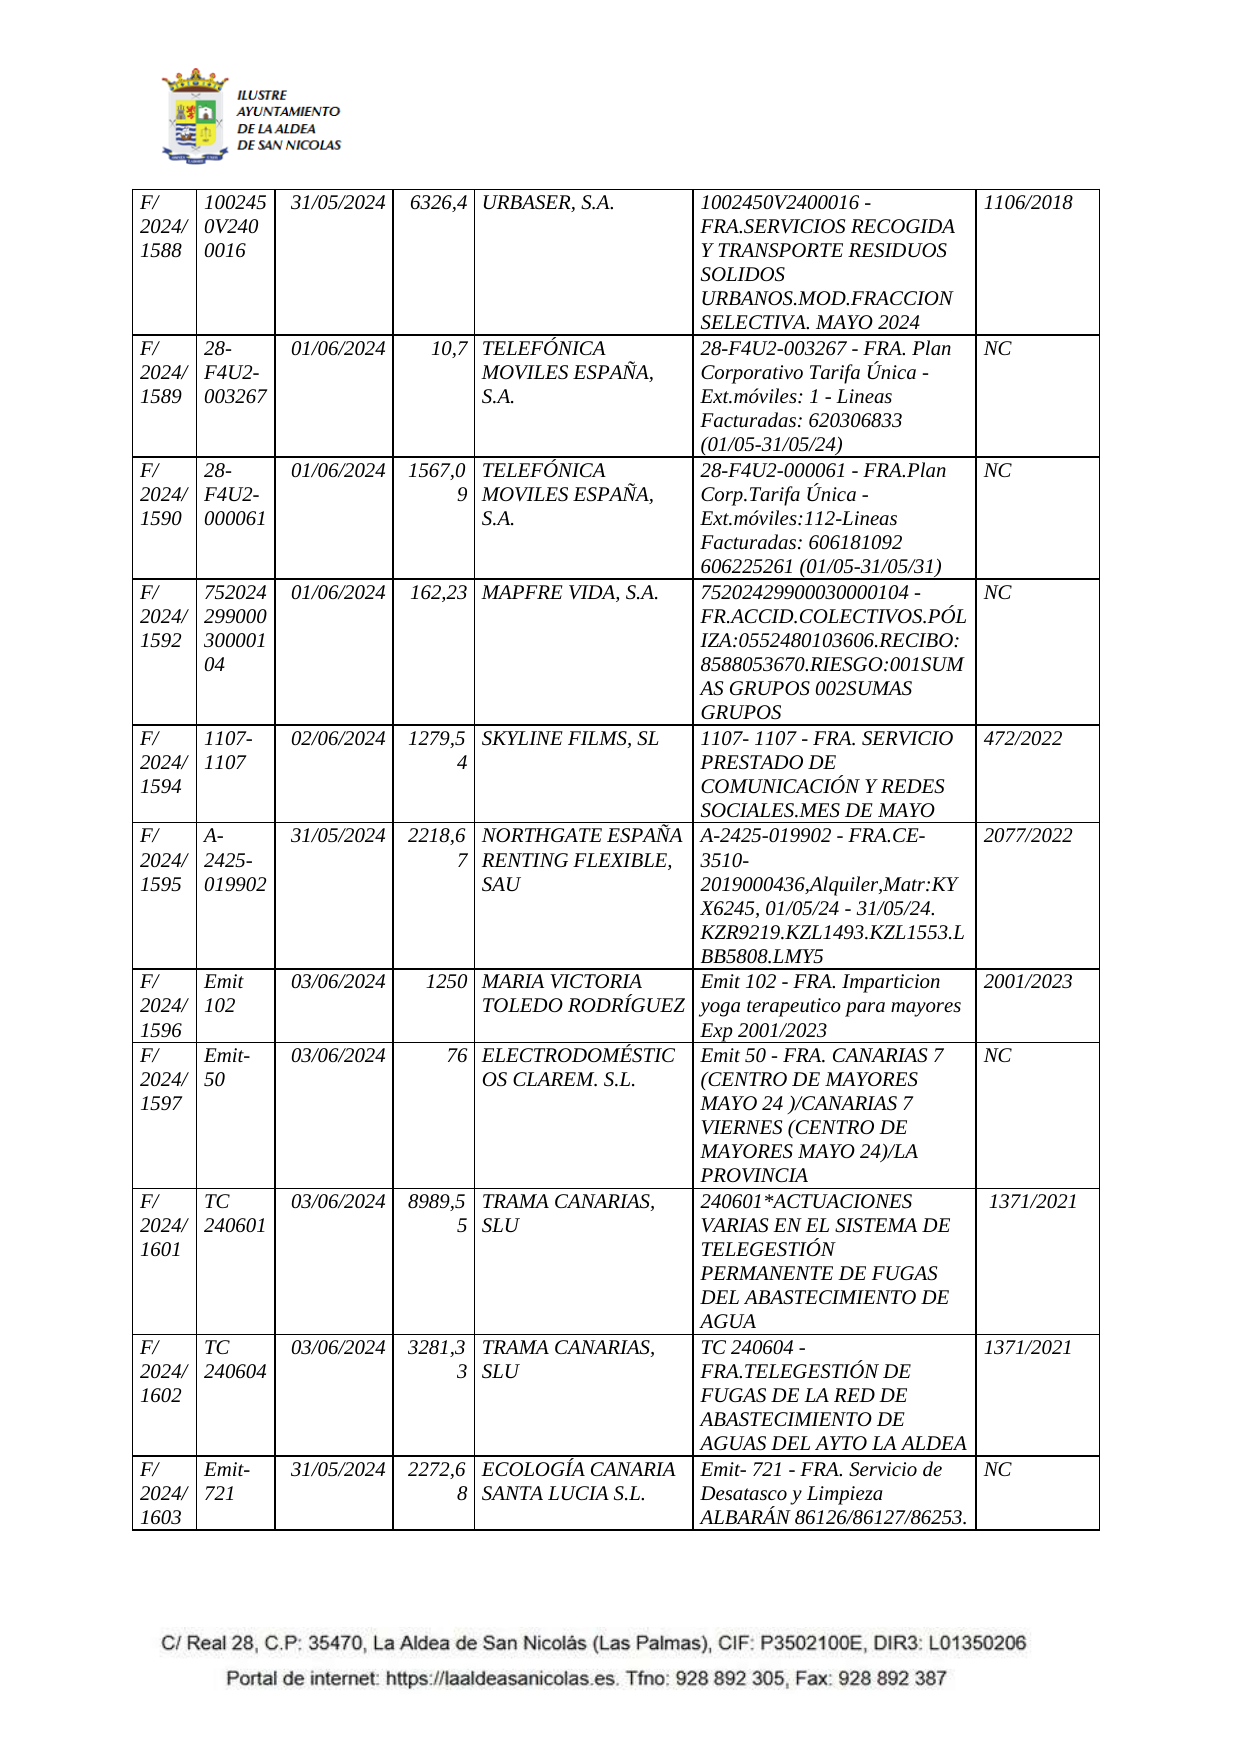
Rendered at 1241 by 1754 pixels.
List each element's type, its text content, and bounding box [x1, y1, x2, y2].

table_cell 01/06/2024 [276, 580, 392, 724]
table_cell 1002450V2400016 - FRA.SERVICIOS RECOGIDA Y TRANSPORTE RESIDUOS SOLIDOS URBANOS.MOD.FRACCION SELECTIVA. MAYO 2024 [694, 190, 975, 334]
table_cell ECOLOGÍA CANARIA SANTA LUCIA S.L. [475, 1457, 692, 1529]
table_cell 1002450V2400016 [197, 190, 274, 334]
picture [148, 60, 357, 172]
table_cell URBASER, S.A. [475, 190, 692, 334]
table_cell 31/05/2024 [276, 823, 392, 968]
table_cell F/2024/1601 [133, 1189, 196, 1333]
table_cell 162,23 [394, 580, 474, 724]
table_cell 28-F4U2-003267 - FRA. Plan Corporativo Tarifa Única - Ext.móviles: 1 - Lineas Facturadas: 620306833 (01/05-31/05/24) [694, 336, 975, 456]
table_cell 01/06/2024 [276, 336, 392, 456]
table_cell F/2024/1596 [133, 970, 196, 1042]
table_cell MAPFRE VIDA, S.A. [475, 580, 692, 724]
table_cell 240601*ACTUACIONES VARIAS EN EL SISTEMA DE TELEGESTIÓN PERMANENTE DE FUGAS DEL ABASTECIMIENTO DE AGUA [694, 1189, 975, 1333]
table_cell 6326,4 [394, 190, 474, 334]
table_cell 01/06/2024 [276, 458, 392, 578]
table_cell Emit- 50 [197, 1043, 274, 1187]
table_cell NC [977, 580, 1099, 724]
table_cell 31/05/2024 [276, 1457, 392, 1529]
table_cell F/2024/1602 [133, 1335, 196, 1455]
table_cell 1371/2021 [977, 1189, 1099, 1333]
table_cell MARIA VICTORIA TOLEDO RODRÍGUEZ [475, 970, 692, 1042]
picture [149, 1627, 1034, 1694]
table_cell TRAMA CANARIAS, SLU [475, 1335, 692, 1455]
table_cell 8989,55 [394, 1189, 474, 1333]
table_cell TC 240601 [197, 1189, 274, 1333]
table_cell 2218,67 [394, 823, 474, 968]
table_cell 10,7 [394, 336, 474, 456]
table_cell NC [977, 1043, 1099, 1187]
table_cell 1106/2018 [977, 190, 1099, 334]
table_cell 2001/2023 [977, 970, 1099, 1042]
table_cell F/2024/1595 [133, 823, 196, 968]
table_cell F/2024/1590 [133, 458, 196, 578]
table_cell NC [977, 458, 1099, 578]
table_cell NC [977, 1457, 1099, 1529]
table_cell ELECTRODOMÉSTICOS CLAREM. S.L. [475, 1043, 692, 1187]
table_cell Emit 102 - FRA. Imparticion yoga terapeutico para mayores Exp 2001/2023 [694, 970, 975, 1042]
table_cell 75202429900030000104 - FR.ACCID.COLECTIVOS.PÓLIZA:0552480103606.RECIBO:8588053670.RIESGO:001SUMAS GRUPOS 002SUMAS GRUPOS [694, 580, 975, 724]
table_cell TC 240604 [197, 1335, 274, 1455]
table_cell SKYLINE FILMS, SL [475, 726, 692, 822]
table_cell 1567,09 [394, 458, 474, 578]
table_cell TRAMA CANARIAS, SLU [475, 1189, 692, 1333]
table_cell F/2024/1588 [133, 190, 196, 334]
table_cell 2272,68 [394, 1457, 474, 1529]
table_cell A-2425-019902 - FRA.CE-3510-2019000436,Alquiler,Matr:KYX6245, 01/05/24 - 31/05/24. KZR9219.KZL1493.KZL1553.LBB5808.LMY5 [694, 823, 975, 968]
table_cell 03/06/2024 [276, 1043, 392, 1187]
table_cell 76 [394, 1043, 474, 1187]
table_cell 1107- 1107 [197, 726, 274, 822]
table_cell Emit- 721 [197, 1457, 274, 1529]
table_cell 31/05/2024 [276, 190, 392, 334]
table_cell 1250 [394, 970, 474, 1042]
table_cell 28-F4U2-000061 - FRA.Plan Corp.Tarifa Única - Ext.móviles:112-Lineas Facturadas: 606181092 606225261 (01/05-31/05/31) [694, 458, 975, 578]
table_cell 02/06/2024 [276, 726, 392, 822]
table_cell F/2024/1603 [133, 1457, 196, 1529]
table_cell 03/06/2024 [276, 970, 392, 1042]
table_cell Emit- 721 - FRA. Servicio de Desatasco y Limpieza ALBARÁN 86126/86127/86253. [694, 1457, 975, 1529]
table_cell F/2024/1597 [133, 1043, 196, 1187]
table_cell 1371/2021 [977, 1335, 1099, 1455]
table_cell F/2024/1592 [133, 580, 196, 724]
table_cell TELEFÓNICA MOVILES ESPAÑA, S.A. [475, 458, 692, 578]
table_cell 1107- 1107 - FRA. SERVICIO PRESTADO DE COMUNICACIÓN Y REDES SOCIALES.MES DE MAYO [694, 726, 975, 822]
table_cell NORTHGATE ESPAÑA RENTING FLEXIBLE, SAU [475, 823, 692, 968]
table_cell 28-F4U2-000061 [197, 458, 274, 578]
table_cell F/2024/1594 [133, 726, 196, 822]
table_cell 2077/2022 [977, 823, 1099, 968]
table_cell TELEFÓNICA MOVILES ESPAÑA, S.A. [475, 336, 692, 456]
table_cell 28-F4U2-003267 [197, 336, 274, 456]
table_cell 03/06/2024 [276, 1189, 392, 1333]
table_cell 1279,54 [394, 726, 474, 822]
table_cell 03/06/2024 [276, 1335, 392, 1455]
table_cell 3281,33 [394, 1335, 474, 1455]
table_cell 75202429900030000104 [197, 580, 274, 724]
table_cell 472/2022 [977, 726, 1099, 822]
table_cell TC 240604 - FRA.TELEGESTIÓN DE FUGAS DE LA RED DE ABASTECIMIENTO DE AGUAS DEL AYTO LA ALDEA [694, 1335, 975, 1455]
table_cell F/2024/1589 [133, 336, 196, 456]
table_cell A-2425-019902 [197, 823, 274, 968]
table_cell Emit 50 - FRA. CANARIAS 7 (CENTRO DE MAYORES MAYO 24 )/CANARIAS 7 VIERNES (CENTRO DE MAYORES MAYO 24)/LA PROVINCIA [694, 1043, 975, 1187]
table_cell NC [977, 336, 1099, 456]
table_cell Emit 102 [197, 970, 274, 1042]
